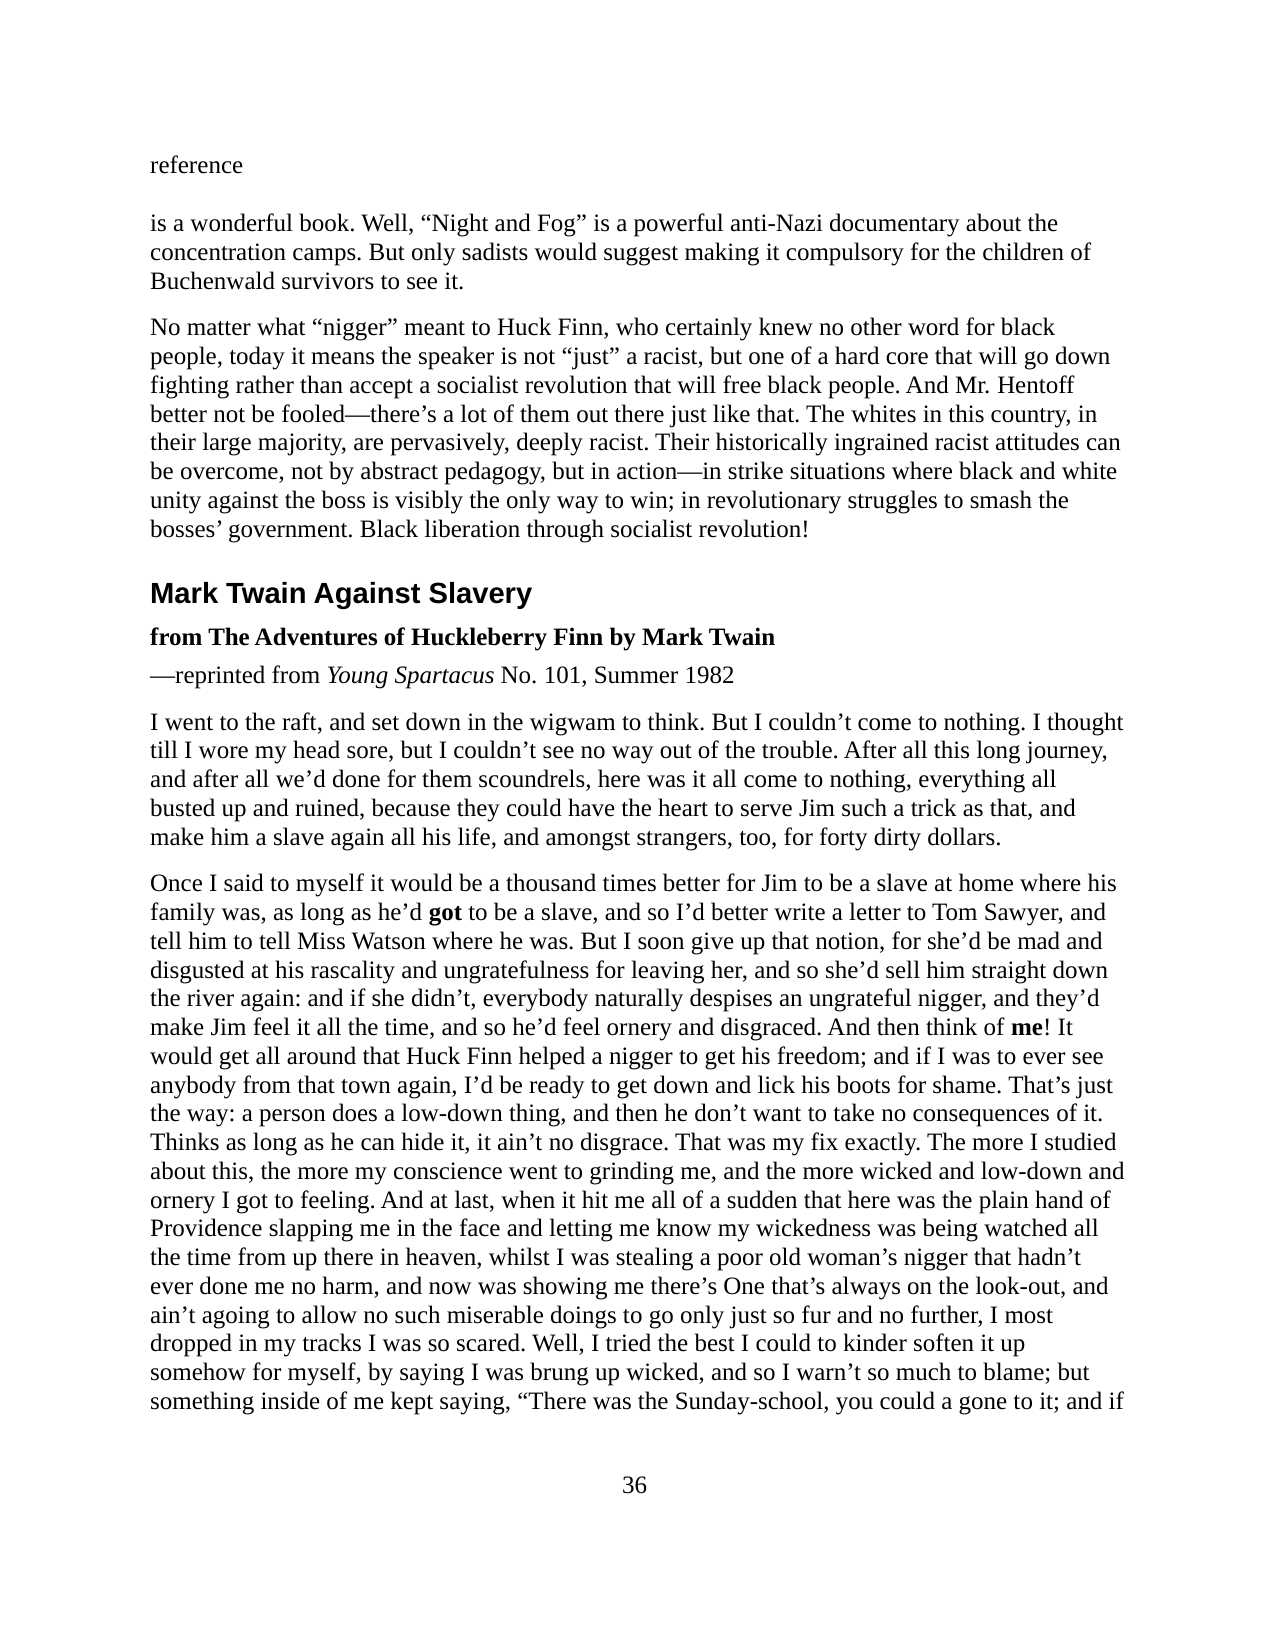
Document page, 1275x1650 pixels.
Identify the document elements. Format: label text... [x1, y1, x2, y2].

text No matter what “nigger” meant to Huck Finn, who certainly knew no other word for black people, today it means the speaker is not “just” a racist, but one of a hard core that will go down fighting rather than accept a socialist revolution that will free black people. And Mr. Hentoff better not be fooled—there’s a lot of them out there just like that. The whites in this country, in their large majority, are pervasively, deeply racist. Their historically ingrained racist attitudes can be overcome, not by abstract pedagogy, but in action—in strike situations where black and white unity against the boss is visibly the only way to win; in revolutionary struggles to smash the bosses’ government. Black liberation through socialist revolution! [150, 312, 1125, 542]
text I went to the raft, and set down in the wigwam to think. But I couldn’t come to nothing. I thought till I wore my head sore, but I couldn’t see no way out of the trouble. After all this long journey, and after all we’d done for them scoundrels, here was it all come to nothing, everything all busted up and ruined, because they could have the heart to serve Jim such a trick as that, and make him a slave again all his life, and amongst strangers, too, for forty dirty dollars. [150, 707, 1125, 851]
subtitle Mark Twain Against Slavery [150, 576, 1125, 610]
text —reprinted from Young Spartacus No. 101, Summer 1982 [150, 660, 1125, 689]
text Once I said to myself it would be a thousand times better for Jim to be a slave at home where his family was, as long as he’d got to be a slave, and so I’d better write a letter to Tom Sawyer, and tell him to tell Miss Watson where he was. But I soon give up that notion, for she’d be mad and disgusted at his rascality and ungratefulness for leaving her, and so she’d sell him straight down the river again: and if she didn’t, everybody naturally despises an ungrateful nigger, and they’d make Jim feel it all the time, and so he’d feel ornery and disgraced. And then think of me! It would get all around that Huck Finn helped a nigger to get his freedom; and if I was to ever see anybody from that town again, I’d be ready to get down and lick his boots for shame. That’s just the way: a person does a low-down thing, and then he don’t want to take no consequences of it. Thinks as long as he can hide it, it ain’t no disgrace. That was my fix exactly. The more I studied about this, the more my conscience went to grinding me, and the more wicked and low-down and ornery I got to feeling. And at last, when it hit me all of a sudden that here was the plain hand of Providence slapping me in the face and letting me know my wickedness was being watched all the time from up there in heaven, whilst I was stealing a poor old woman’s nigger that hadn’t ever done me no harm, and now was showing me there’s One that’s always on the look-out, and ain’t agoing to allow no such miserable doings to go only just so fur and no further, I most dropped in my tracks I was so scared. Well, I tried the best I could to kinder soften it up somehow for myself, by saying I was brung up wicked, and so I warn’t so much to blame; but something inside of me kept saying, “There was the Sunday-school, you could a gone to it; and if [150, 868, 1125, 1415]
text from The Adventures of Huckleberry Finn by Mark Twain [150, 622, 1125, 651]
text is a wonderful book. Well, “Night and Fog” is a powerful anti-Nazi documentary about the concentration camps. But only sadists would suggest making it compulsory for the children of Buchenwald survivors to see it. [150, 208, 1125, 294]
